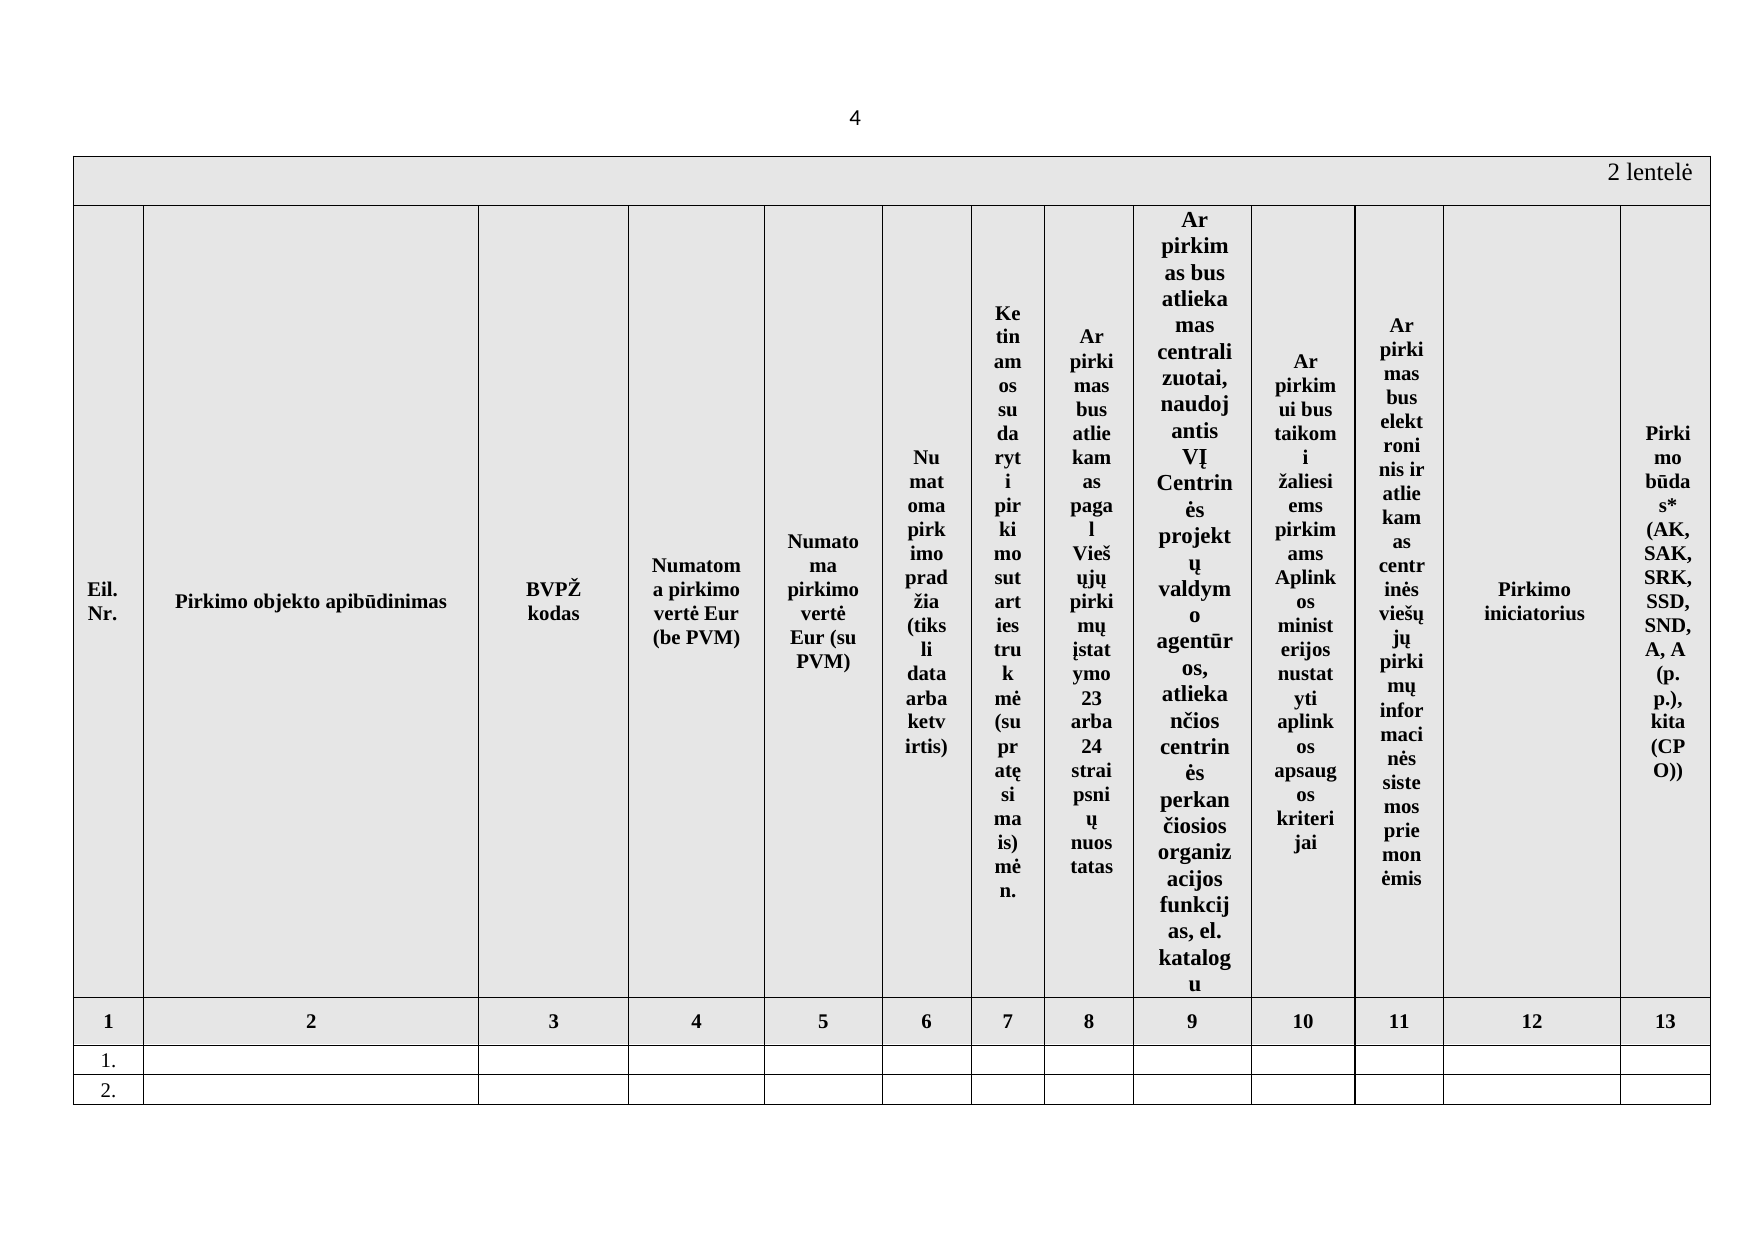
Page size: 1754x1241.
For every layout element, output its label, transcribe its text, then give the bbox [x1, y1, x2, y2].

table_cell Ketinamos sudaryti pirkimo sutarties trukmė (su pratęsimais) mėn. [972, 206, 1044, 997]
table_cell [1252, 1075, 1354, 1104]
table_header 2 lentelė [74, 157, 1710, 205]
table_cell [1444, 1046, 1620, 1074]
table_cell 9 [1134, 998, 1251, 1044]
table_cell Pirkimo objekto apibūdinimas [144, 206, 478, 997]
table_cell [629, 1046, 764, 1074]
table_cell Pirkimo iniciatorius [1444, 206, 1620, 997]
table_cell [1621, 1075, 1710, 1104]
table_cell 4 [629, 998, 764, 1044]
table_cell [1621, 1046, 1710, 1074]
table_cell 5 [765, 998, 882, 1044]
table_cell [479, 1075, 628, 1104]
table_cell [479, 1046, 628, 1074]
table_cell [1356, 1046, 1443, 1074]
table_cell 1. [74, 1046, 143, 1074]
table_cell [144, 1046, 478, 1074]
table_cell [144, 1075, 478, 1104]
table_cell [1045, 1075, 1133, 1104]
table_cell Numatoma pirkimo vertė Eur (be PVM) [629, 206, 764, 997]
table_cell [972, 1046, 1044, 1074]
table_cell 7 [972, 998, 1044, 1044]
table_cell 13 [1621, 998, 1710, 1044]
table_cell 8 [1045, 998, 1133, 1044]
table_cell 1 [74, 998, 143, 1044]
table_cell [765, 1046, 882, 1074]
table_cell [883, 1046, 971, 1074]
table_cell [972, 1075, 1044, 1104]
table_cell 2. [74, 1075, 143, 1104]
table_cell [629, 1075, 764, 1104]
table_cell Ar pirkimas bus elektroninis ir atliekamas centrinės viešųjų pirkimų informacinės sistemos priemonėmis [1356, 206, 1443, 997]
table_cell BVPŽ kodas [479, 206, 628, 997]
table_cell 3 [479, 998, 628, 1044]
table_cell Eil. Nr. [74, 206, 143, 997]
table_cell Numatoma pirkimo vertė Eur (su PVM) [765, 206, 882, 997]
table_cell 6 [883, 998, 971, 1044]
table_cell 10 [1252, 998, 1354, 1044]
table_cell Pirkimo būdas* (AK, SAK, SRK, SSD, SND, A, A (p. p.), kita (CPO)) [1621, 206, 1710, 997]
table_cell [1134, 1075, 1251, 1104]
table_cell [883, 1075, 971, 1104]
table_cell Ar pirkimas bus atliekamas pagal Viešųjų pirkimų įstatymo 23 arba 24 straipsnių nuostatas [1045, 206, 1133, 997]
table_cell [1444, 1075, 1620, 1104]
table_cell Numatoma pirkimo pradžia (tiksli data arba ketvirtis) [883, 206, 971, 997]
table_cell 11 [1356, 998, 1443, 1044]
table_cell Ar pirkimui bus taikomi žaliesiems pirkimams Aplinkos ministerijos nustatyti aplinkos apsaugos kriterijai [1252, 206, 1354, 997]
table_cell [1356, 1075, 1443, 1104]
table_cell 2 [144, 998, 478, 1044]
table_cell [1252, 1046, 1354, 1074]
table_cell Ar pirkimas bus atliekamas centralizuotai, naudojantis VĮ Centrinės projektų valdymo agentūros, atliekančios centrinės perkančiosios organizacijos funkcijas, el. katalogu [1134, 206, 1251, 997]
table_cell [1134, 1046, 1251, 1074]
table_cell 12 [1444, 998, 1620, 1044]
table_cell [1045, 1046, 1133, 1074]
table_cell [765, 1075, 882, 1104]
